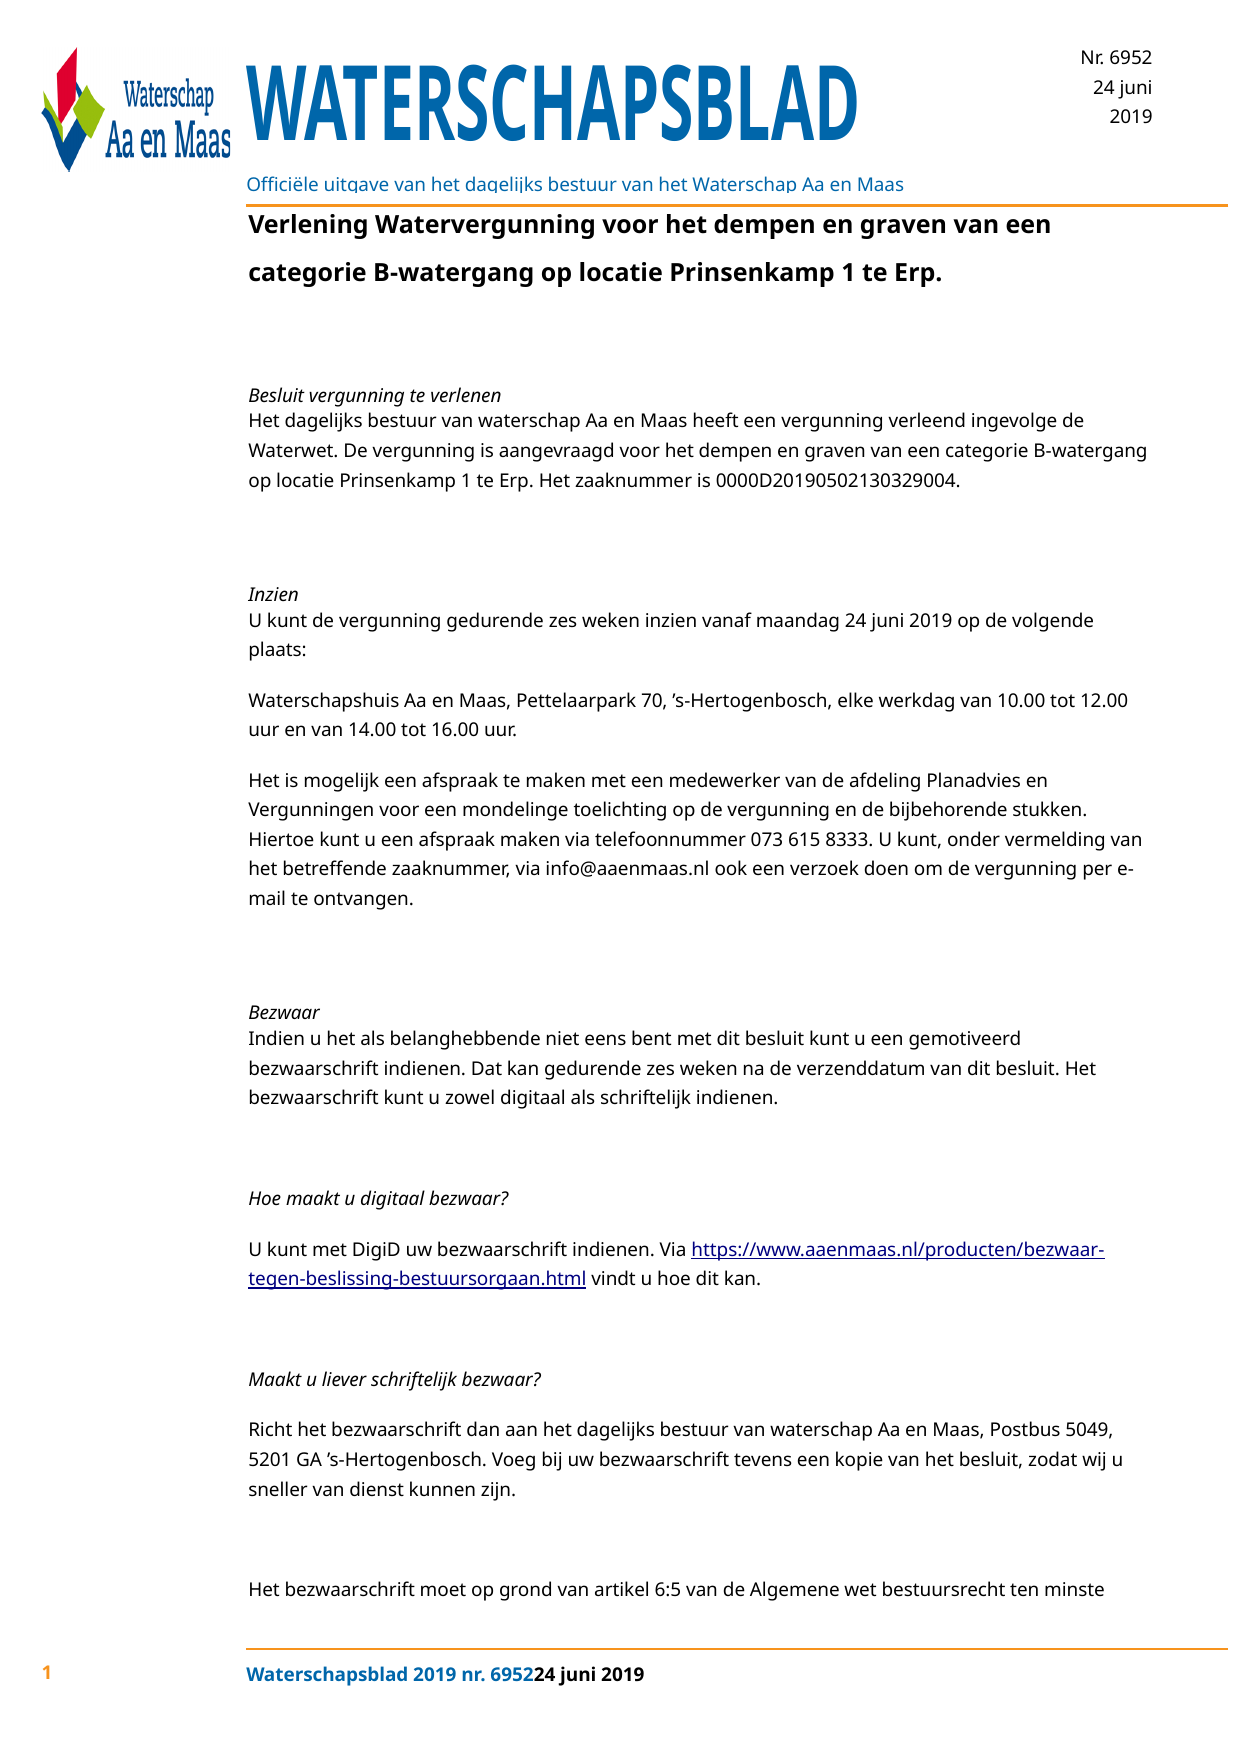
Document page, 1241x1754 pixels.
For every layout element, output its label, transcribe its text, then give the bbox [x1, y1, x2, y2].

text Hoe maakt u digitaal bezwaar? [248, 1185, 1152, 1211]
text Inzien [248, 581, 1152, 607]
text U kunt de vergunning gedurende zes weken inzien vanaf maandag 24 juni 2019 op de volgende plaats: [248, 607, 1152, 662]
text Bezwaar [248, 999, 1152, 1025]
text Indien u het als belanghebbende niet eens bent met dit besluit kunt u een gemotiveerd bezwaarschrift indienen. Dat kan gedurende zes weken na de verzenddatum van dit besluit. Het bezwaarschrift kunt u zowel digitaal als schriftelijk indienen. [248, 1025, 1152, 1110]
text Verlening Watervergunning voor het dempen en graven van een categorie B-watergang op locatie Prinsenkamp 1 te Erp. [248, 207, 1152, 288]
text Richt het bezwaarschrift dan aan het dagelijks bestuur van waterschap Aa en Maas, Postbus 5049, 5201 GA ’s-Hertogenbosch. Voeg bij uw bezwaarschrift tevens een kopie van het besluit, zodat wij u sneller van dienst kunnen zijn. [248, 1417, 1152, 1501]
picture [41, 47, 231, 172]
text Het is mogelijk een afspraak te maken met een medewerker van de afdeling Planadvies en Vergunningen voor een mondelinge toelichting op de vergunning en de bijbehorende stukken. Hiertoe kunt u een afspraak maken via telefoonnummer 073 615 8333. U kunt, onder vermelding van het betreffende zaaknummer, via info@aaenmaas.nl ook een verzoek doen om de vergunning per e-mail te ontvangen. [248, 767, 1152, 911]
text U kunt met DigiD uw bezwaarschrift indienen. Via https://www.aaenmaas.nl/producten/bezwaar-tegen-beslissing-bestuursorgaan.html vindt u hoe dit kan. [248, 1236, 1152, 1291]
text Maakt u liever schriftelijk bezwaar? [248, 1366, 1152, 1392]
text Waterschapshuis Aa en Maas, Pettelaarpark 70, ’s-Hertogenbosch, elke werkdag van 10.00 tot 12.00 uur en van 14.00 tot 16.00 uur. [248, 687, 1152, 742]
text Besluit vergunning te verlenen [248, 382, 1152, 408]
text Het bezwaarschrift moet op grond van artikel 6:5 van de Algemene wet bestuursrecht ten minste [248, 1577, 1152, 1602]
text Het dagelijks bestuur van waterschap Aa en Maas heeft een vergunning verleend ingevolge de Waterwet. De vergunning is aangevraagd voor het dempen en graven van een categorie B-watergang op locatie Prinsenkamp 1 te Erp. Het zaaknummer is 0000D20190502130329004. [248, 408, 1152, 492]
